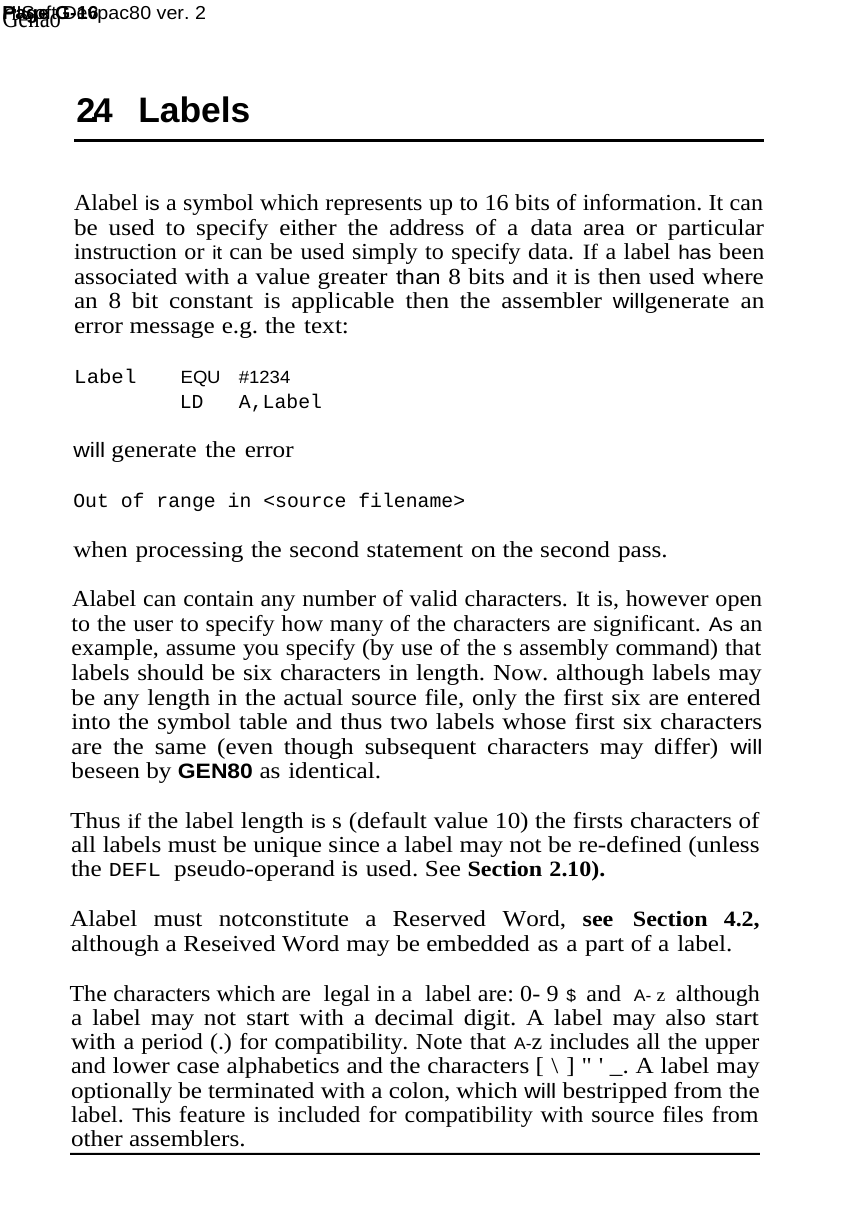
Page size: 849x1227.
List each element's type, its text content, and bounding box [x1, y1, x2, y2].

text Label EQU #1234 [74, 367, 809, 390]
text LD A,Label [179, 392, 809, 414]
text will generate the error [73, 436, 809, 462]
text Alabel must notconstitute a Reserved Word, see Section 4.2, although a Reseived Word may be embedded as a part of a label. [70, 907, 760, 957]
text Thus if the label length is s (default value 10) the firsts characters of all labels must be unique since a label may not be re-defined (unless the DEFL pseudo-operand is used. See Section 2.10). [70, 809, 761, 883]
text Alabel is a symbol which represents up to 16 bits of information. It can be used to specify either the address of a data area or particular instruction or it can be used simply to specify data. If a label has been associated with a value greater than 8 bits and it is then used where an 8 bit constant is applicable then the assembler willgenerate an error message e.g. the text: [74, 191, 764, 338]
text when processing the second statement on the second pass. [73, 536, 809, 562]
text Out of range in <source filename> [73, 491, 809, 513]
text Alabel can contain any number of valid characters. It is, however open to the user to specify how many of the characters are significant. As an example, assume you specify (by use of the s assembly command) that labels should be six characters in length. Now. although labels may be any length in the actual source file, only the first six are entered into the symbol table and thus two labels whose first six characters are the same (even though subsequent characters may differ) will beseen by GEN80 as identical. [71, 587, 762, 784]
text The characters which are legal in a label are: 0- 9 $ and A- z although a label may not start with a decimal digit. A label may also start with a period (.) for compatibility. Note that A-z includes all the upper and lower case alphabetics and the characters [ \ ] " ' _. A label may optionally be terminated with a colon, which will bestripped from the label. This feature is included for compatibility with source files from other assemblers. [69, 982, 760, 1152]
list Labels [76, 89, 809, 130]
